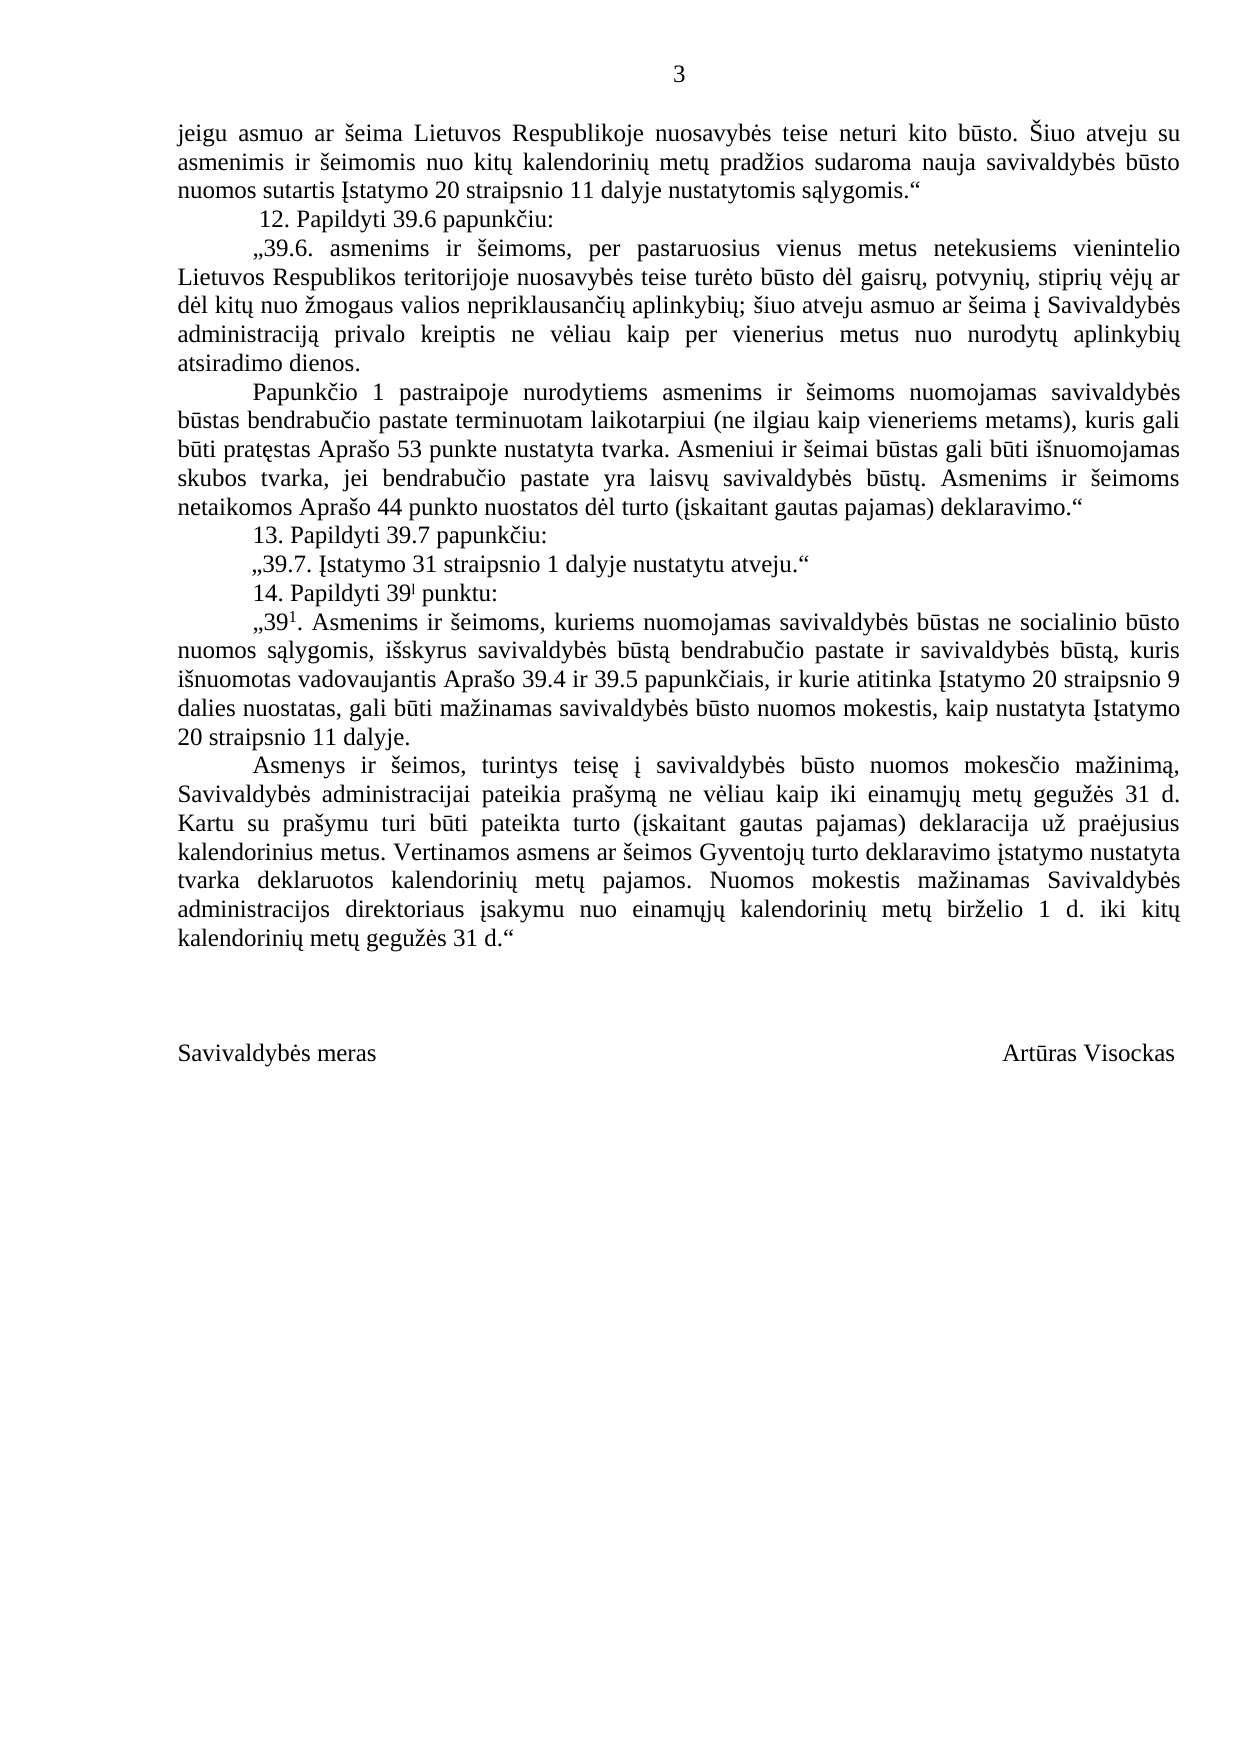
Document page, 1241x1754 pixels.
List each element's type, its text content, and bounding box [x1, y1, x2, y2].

text „39.7. Įstatymo 31 straipsnio 1 dalyje nustatytu atveju.“ [177, 549, 1181, 578]
text Asmenys ir šeimos, turintys teisę į savivaldybės būsto nuomos mokesčio mažinimą, Savivaldybės administracijai pateikia prašymą ne vėliau kaip iki einamųjų metų gegužės 31 d. Kartu su prašymu turi būti pateikta turto (įskaitant gautas pajamas) deklaracija už praėjusius kalendorinius metus. Vertinamos asmens ar šeimos Gyventojų turto deklaravimo įstatymo nustatyta tvarka deklaruotos kalendorinių metų pajamos. Nuomos mokestis mažinamas Savivaldybės administracijos direktoriaus įsakymu nuo einamųjų kalendorinių metų birželio 1 d. iki kitų kalendorinių metų gegužės 31 d.“ [177, 751, 1181, 952]
text „39.6. asmenims ir šeimoms, per pastaruosius vienus metus netekusiems vienintelio Lietuvos Respublikos teritorijoje nuosavybės teise turėto būsto dėl gaisrų, potvynių, stiprių vėjų ar dėl kitų nuo žmogaus valios nepriklausančių aplinkybių; šiuo atveju asmuo ar šeima į Savivaldybės administraciją privalo kreiptis ne vėliau kaip per vienerius metus nuo nurodytų aplinkybių atsiradimo dienos. [177, 233, 1181, 377]
text jeigu asmuo ar šeima Lietuvos Respublikoje nuosavybės teise neturi kito būsto. Šiuo atveju su asmenimis ir šeimomis nuo kitų kalendorinių metų pradžios sudaroma nauja savivaldybės būsto nuomos sutartis Įstatymo 20 straipsnio 11 dalyje nustatytomis sąlygomis.“ [177, 118, 1181, 204]
text Savivaldybės meras Artūras Visockas [177, 1038, 1181, 1067]
text Papunkčio 1 pastraipoje nurodytiems asmenims ir šeimoms nuomojamas savivaldybės būstas bendrabučio pastate terminuotam laikotarpiui (ne ilgiau kaip vieneriems metams), kuris gali būti pratęstas Aprašo 53 punkte nustatyta tvarka. Asmeniui ir šeimai būstas gali būti išnuomojamas skubos tvarka, jei bendrabučio pastate yra laisvų savivaldybės būstų. Asmenims ir šeimoms netaikomos Aprašo 44 punkto nuostatos dėl turto (įskaitant gautas pajamas) deklaravimo.“ [177, 377, 1181, 521]
text 13. Papildyti 39.7 papunkčiu: [177, 521, 1181, 549]
text „391. Asmenims ir šeimoms, kuriems nuomojamas savivaldybės būstas ne socialinio būsto nuomos sąlygomis, išskyrus savivaldybės būstą bendrabučio pastate ir savivaldybės būstą, kuris išnuomotas vadovaujantis Aprašo 39.4 ir 39.5 papunkčiais, ir kurie atitinka Įstatymo 20 straipsnio 9 dalies nuostatas, gali būti mažinamas savivaldybės būsto nuomos mokestis, kaip nustatyta Įstatymo 20 straipsnio 11 dalyje. [177, 607, 1181, 751]
text 14. Papildyti 39ˡ punktu: [177, 578, 1181, 607]
text 12. Papildyti 39.6 papunkčiu: [177, 204, 1181, 233]
